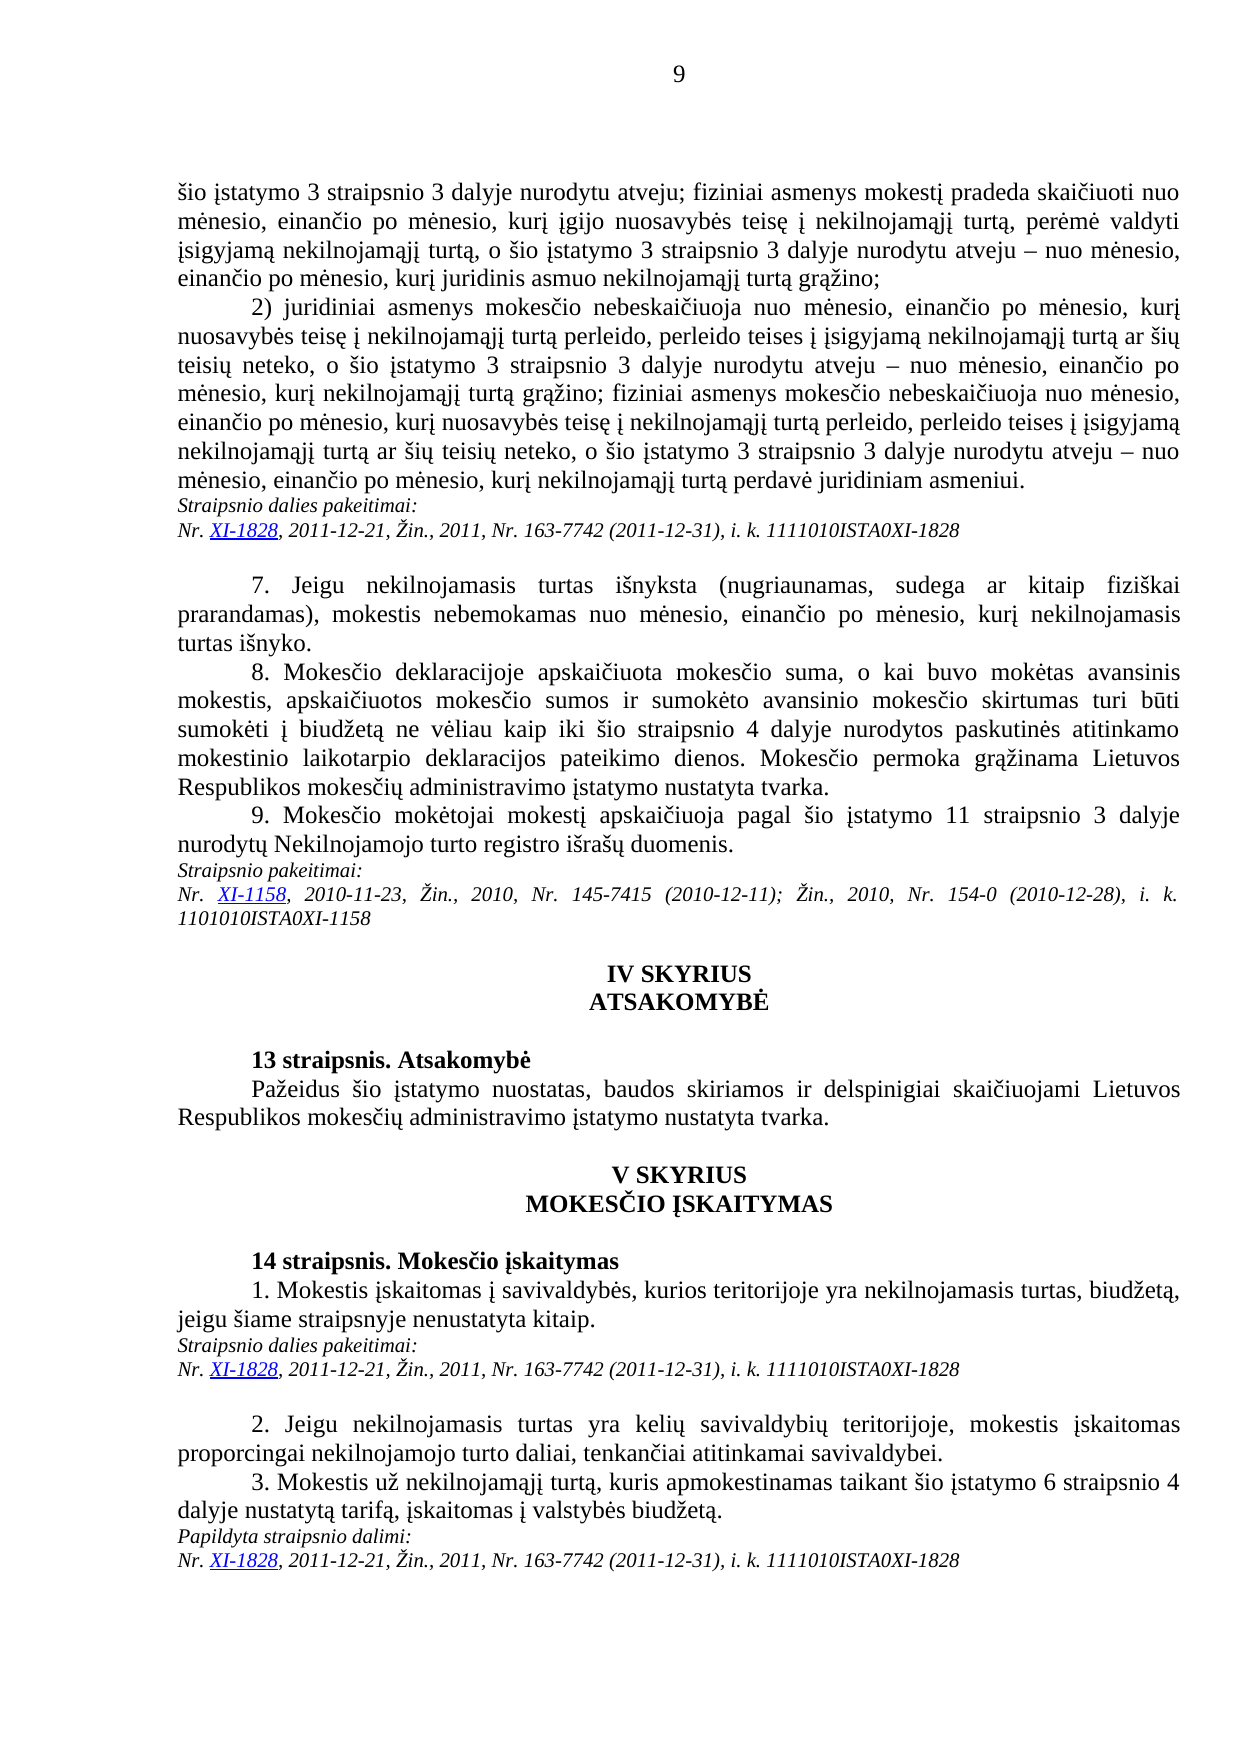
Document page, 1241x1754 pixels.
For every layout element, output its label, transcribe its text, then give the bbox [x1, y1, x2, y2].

text šio įstatymo 3 straipsnio 3 dalyje nurodytu atveju; fiziniai asmenys mokestį pradeda skaičiuoti nuo mėnesio, einančio po mėnesio, kurį įgijo nuosavybės teisę į nekilnojamąjį turtą, perėmė valdyti įsigyjamą nekilnojamąjį turtą, o šio įstatymo 3 straipsnio 3 dalyje nurodytu atveju – nuo mėnesio, einančio po mėnesio, kurį juridinis asmuo nekilnojamąjį turtą grąžino; [177, 177, 1181, 292]
text Papildyta straipsnio dalimi: [177, 1524, 1181, 1548]
text 13 straipsnis. Atsakomybė [177, 1045, 1181, 1074]
text ATSAKOMYBĖ [177, 987, 1181, 1016]
text 7. Jeigu nekilnojamasis turtas išnyksta (nugriaunamas, sudega ar kitaip fiziškai prarandamas), mokestis nebemokamas nuo mėnesio, einančio po mėnesio, kurį nekilnojamasis turtas išnyko. [177, 570, 1181, 657]
text Pažeidus šio įstatymo nuostatas, baudos skiriamos ir delspinigiai skaičiuojami Lietuvos Respublikos mokesčių administravimo įstatymo nustatyta tvarka. [177, 1074, 1181, 1131]
text Straipsnio pakeitimai: [177, 858, 1181, 882]
text 1. Mokestis įskaitomas į savivaldybės, kurios teritorijoje yra nekilnojamasis turtas, biudžetą, jeigu šiame straipsnyje nenustatyta kitaip. [177, 1275, 1181, 1332]
subtitle IV SKYRIUS [177, 959, 1181, 987]
text MOKESČIO ĮSKAITYMAS [177, 1189, 1181, 1217]
text Nr. XI-1158, 2010-11-23, Žin., 2010, Nr. 145-7415 (2010-12-11); Žin., 2010, Nr. 154-0 (2010-12-28), i. k. 1101010ISTA0XI-1158 [177, 882, 1181, 930]
text Nr. XI-1828, 2011-12-21, Žin., 2011, Nr. 163-7742 (2011-12-31), i. k. 1111010ISTA0XI-1828 [177, 1548, 1181, 1572]
text 2. Jeigu nekilnojamasis turtas yra kelių savivaldybių teritorijoje, mokestis įskaitomas proporcingai nekilnojamojo turto daliai, tenkančiai atitinkamai savivaldybei. [177, 1409, 1181, 1467]
text 2) juridiniai asmenys mokesčio nebeskaičiuoja nuo mėnesio, einančio po mėnesio, kurį nuosavybės teisę į nekilnojamąjį turtą perleido, perleido teises į įsigyjamą nekilnojamąjį turtą ar šių teisių neteko, o šio įstatymo 3 straipsnio 3 dalyje nurodytu atveju – nuo mėnesio, einančio po mėnesio, kurį nekilnojamąjį turtą grąžino; fiziniai asmenys mokesčio nebeskaičiuoja nuo mėnesio, einančio po mėnesio, kurį nuosavybės teisę į nekilnojamąjį turtą perleido, perleido teises į įsigyjamą nekilnojamąjį turtą ar šių teisių neteko, o šio įstatymo 3 straipsnio 3 dalyje nurodytu atveju – nuo mėnesio, einančio po mėnesio, kurį nekilnojamąjį turtą perdavė juridiniam asmeniui. [177, 292, 1181, 493]
text Straipsnio dalies pakeitimai: [177, 493, 1181, 517]
text 3. Mokestis už nekilnojamąjį turtą, kuris apmokestinamas taikant šio įstatymo 6 straipsnio 4 dalyje nustatytą tarifą, įskaitomas į valstybės biudžetą. [177, 1467, 1181, 1524]
text 14 straipsnis. Mokesčio įskaitymas [177, 1246, 1181, 1275]
text V SKYRIUS [177, 1160, 1181, 1189]
text Nr. XI-1828, 2011-12-21, Žin., 2011, Nr. 163-7742 (2011-12-31), i. k. 1111010ISTA0XI-1828 [177, 1357, 1181, 1381]
text 8. Mokesčio deklaracijoje apskaičiuota mokesčio suma, o kai buvo mokėtas avansinis mokestis, apskaičiuotos mokesčio sumos ir sumokėto avansinio mokesčio skirtumas turi būti sumokėti į biudžetą ne vėliau kaip iki šio straipsnio 4 dalyje nurodytos paskutinės atitinkamo mokestinio laikotarpio deklaracijos pateikimo dienos. Mokesčio permoka grąžinama Lietuvos Respublikos mokesčių administravimo įstatymo nustatyta tvarka. [177, 657, 1181, 800]
text 9. Mokesčio mokėtojai mokestį apskaičiuoja pagal šio įstatymo 11 straipsnio 3 dalyje nurodytų Nekilnojamojo turto registro išrašų duomenis. [177, 800, 1181, 858]
text Nr. XI-1828, 2011-12-21, Žin., 2011, Nr. 163-7742 (2011-12-31), i. k. 1111010ISTA0XI-1828 [177, 517, 1181, 542]
text Straipsnio dalies pakeitimai: [177, 1332, 1181, 1357]
